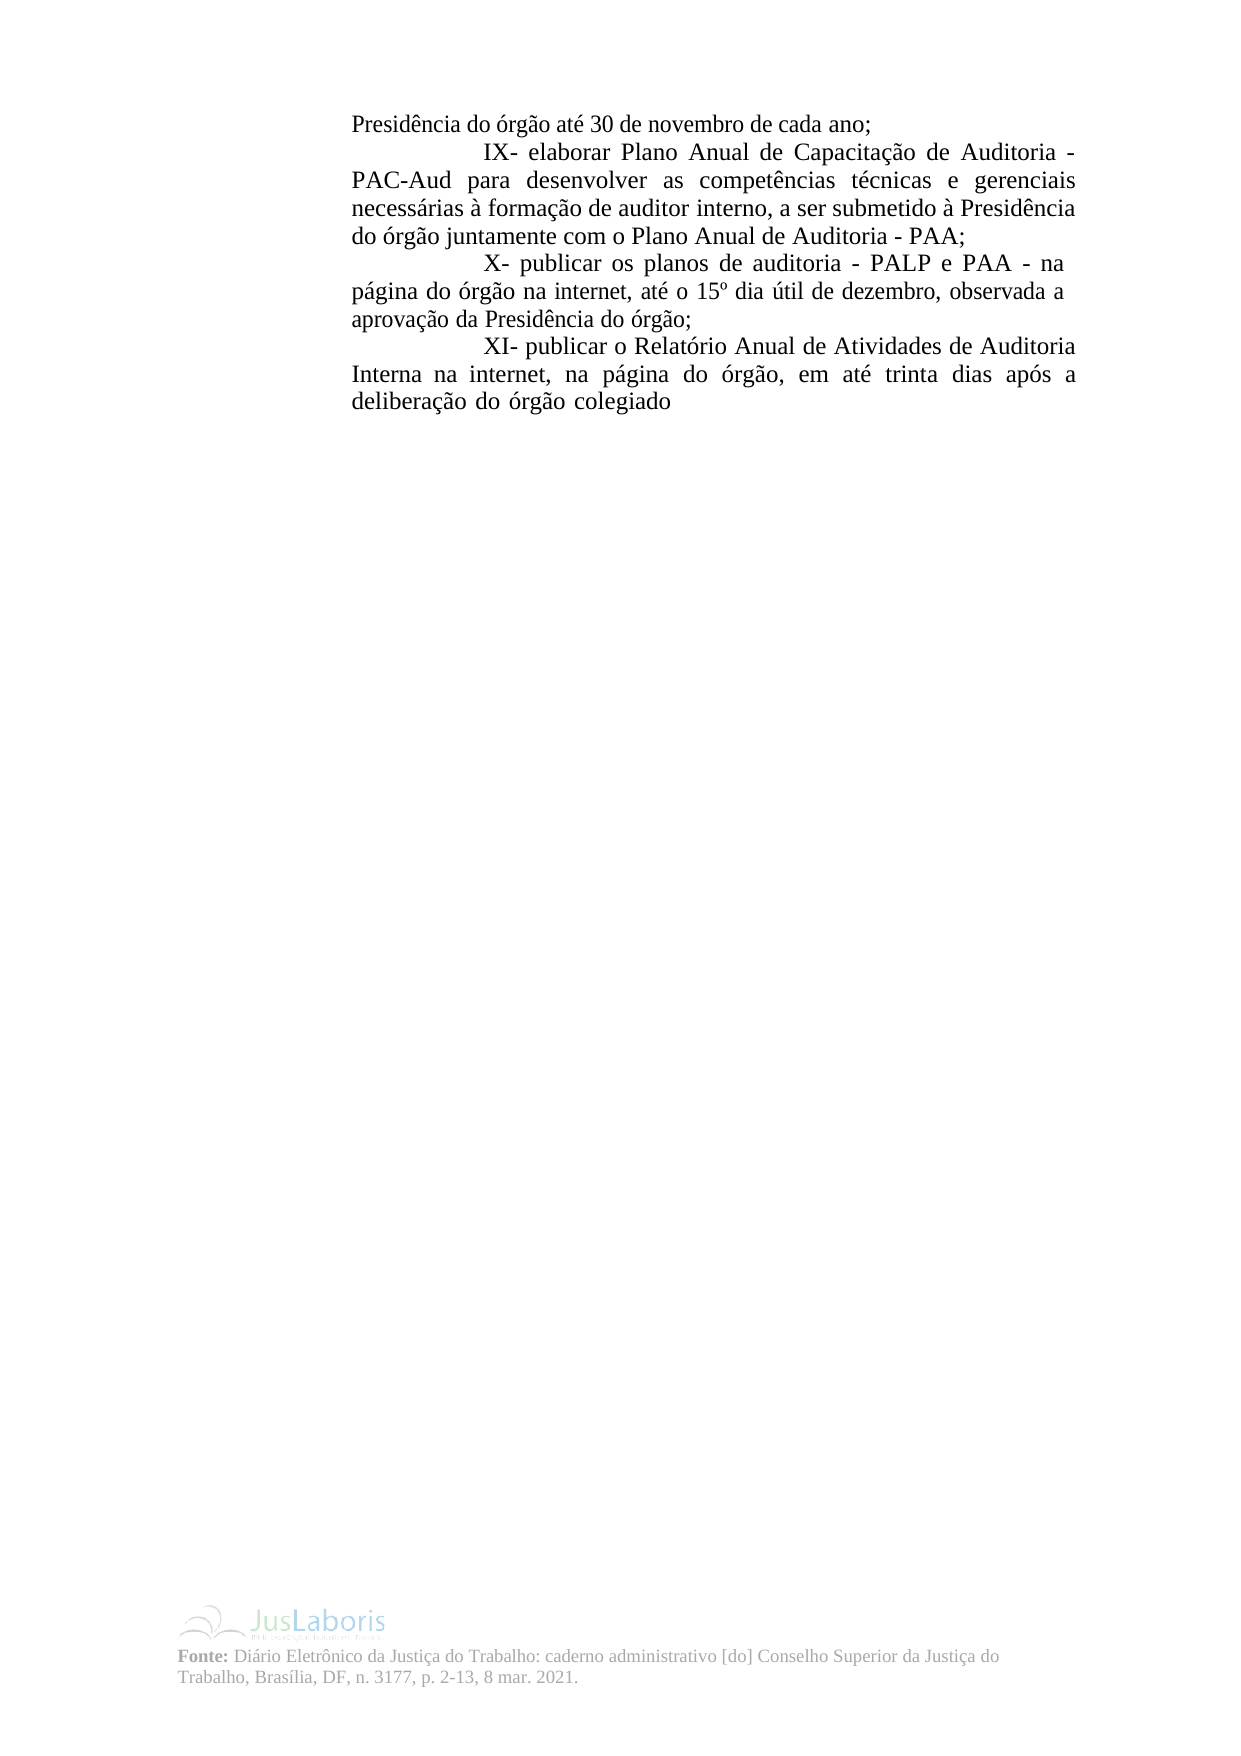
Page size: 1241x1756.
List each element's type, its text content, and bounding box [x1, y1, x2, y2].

list - publicar os planos de auditoria - PALP e PAA - na página do órgão na internet, até o 15º dia útil de dezembro, observada a aprovação da Presidência do órgão; [335, 250, 1064, 332]
list Presidência do órgão até 30 de novembro de cada ano; [335, 110, 1064, 138]
list - elaborar Plano Anual de Capacitação de Auditoria - PAC-Aud para desenvolver as competências técnicas e gerenciais necessárias à formação de auditor interno, a ser submetido à Presidência do órgão juntamente com o Plano Anual de Auditoria - PAA; [335, 138, 1076, 250]
list - publicar o Relatório Anual de Atividades de Auditoria Interna na internet, na página do órgão, em até trinta dias após a deliberação do órgão colegiado [335, 332, 1076, 415]
